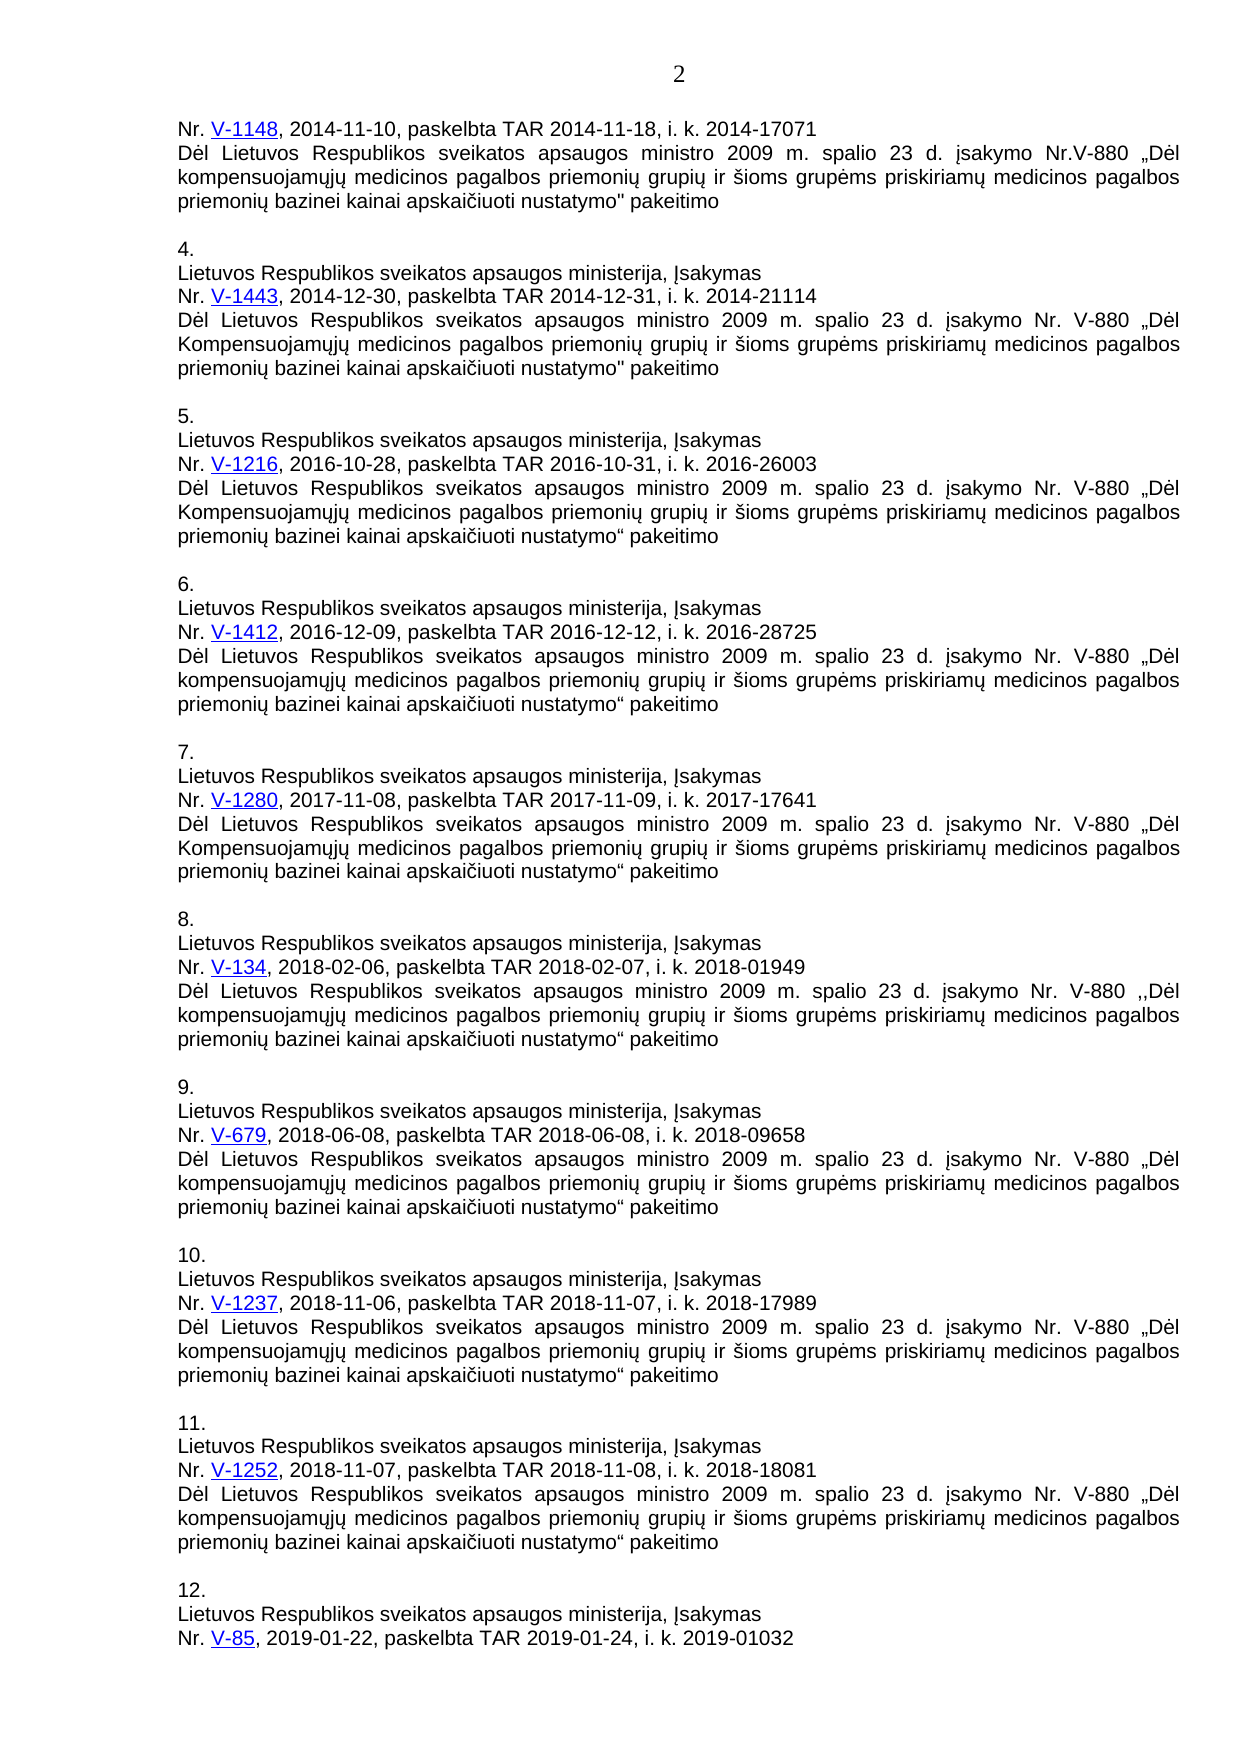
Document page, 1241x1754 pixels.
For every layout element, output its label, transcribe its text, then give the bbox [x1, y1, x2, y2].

text Lietuvos Respublikos sveikatos apsaugos ministerija, Įsakymas [177, 260, 1181, 284]
text Nr. V-1148, 2014-11-10, paskelbta TAR 2014-11-18, i. k. 2014-17071 [177, 117, 1181, 141]
text 8. [177, 907, 1181, 931]
text 4. [177, 236, 1181, 260]
text Dėl Lietuvos Respublikos sveikatos apsaugos ministro 2009 m. spalio 23 d. įsakymo Nr. V-880 „Dėl kompensuojamųjų medicinos pagalbos priemonių grupių ir šioms grupėms priskiriamų medicinos pagalbos priemonių bazinei kainai apskaičiuoti nustatymo“ pakeitimo [177, 644, 1181, 716]
text Nr. V-679, 2018-06-08, paskelbta TAR 2018-06-08, i. k. 2018-09658 [177, 1123, 1181, 1147]
text Lietuvos Respublikos sveikatos apsaugos ministerija, Įsakymas [177, 763, 1181, 787]
text Dėl Lietuvos Respublikos sveikatos apsaugos ministro 2009 m. spalio 23 d. įsakymo Nr. V-880 „Dėl Kompensuojamųjų medicinos pagalbos priemonių grupių ir šioms grupėms priskiriamų medicinos pagalbos priemonių bazinei kainai apskaičiuoti nustatymo" pakeitimo [177, 308, 1181, 380]
text Dėl Lietuvos Respublikos sveikatos apsaugos ministro 2009 m. spalio 23 d. įsakymo Nr. V-880 „Dėl Kompensuojamųjų medicinos pagalbos priemonių grupių ir šioms grupėms priskiriamų medicinos pagalbos priemonių bazinei kainai apskaičiuoti nustatymo“ pakeitimo [177, 476, 1181, 548]
text Dėl Lietuvos Respublikos sveikatos apsaugos ministro 2009 m. spalio 23 d. įsakymo Nr. V-880 „Dėl kompensuojamųjų medicinos pagalbos priemonių grupių ir šioms grupėms priskiriamų medicinos pagalbos priemonių bazinei kainai apskaičiuoti nustatymo“ pakeitimo [177, 1482, 1181, 1554]
text Dėl Lietuvos Respublikos sveikatos apsaugos ministro 2009 m. spalio 23 d. įsakymo Nr.V-880 „Dėl kompensuojamųjų medicinos pagalbos priemonių grupių ir šioms grupėms priskiriamų medicinos pagalbos priemonių bazinei kainai apskaičiuoti nustatymo" pakeitimo [177, 141, 1181, 212]
text Dėl Lietuvos Respublikos sveikatos apsaugos ministro 2009 m. spalio 23 d. įsakymo Nr. V-880 „Dėl Kompensuojamųjų medicinos pagalbos priemonių grupių ir šioms grupėms priskiriamų medicinos pagalbos priemonių bazinei kainai apskaičiuoti nustatymo“ pakeitimo [177, 811, 1181, 883]
text Nr. V-1443, 2014-12-30, paskelbta TAR 2014-12-31, i. k. 2014-21114 [177, 284, 1181, 308]
text Nr. V-1280, 2017-11-08, paskelbta TAR 2017-11-09, i. k. 2017-17641 [177, 787, 1181, 811]
text Dėl Lietuvos Respublikos sveikatos apsaugos ministro 2009 m. spalio 23 d. įsakymo Nr. V-880 „Dėl kompensuojamųjų medicinos pagalbos priemonių grupių ir šioms grupėms priskiriamų medicinos pagalbos priemonių bazinei kainai apskaičiuoti nustatymo“ pakeitimo [177, 1147, 1181, 1219]
text Nr. V-1237, 2018-11-06, paskelbta TAR 2018-11-07, i. k. 2018-17989 [177, 1291, 1181, 1314]
text 6. [177, 572, 1181, 596]
text Dėl Lietuvos Respublikos sveikatos apsaugos ministro 2009 m. spalio 23 d. įsakymo Nr. V-880 ,,Dėl kompensuojamųjų medicinos pagalbos priemonių grupių ir šioms grupėms priskiriamų medicinos pagalbos priemonių bazinei kainai apskaičiuoti nustatymo“ pakeitimo [177, 979, 1181, 1051]
text Dėl Lietuvos Respublikos sveikatos apsaugos ministro 2009 m. spalio 23 d. įsakymo Nr. V-880 „Dėl kompensuojamųjų medicinos pagalbos priemonių grupių ir šioms grupėms priskiriamų medicinos pagalbos priemonių bazinei kainai apskaičiuoti nustatymo“ pakeitimo [177, 1314, 1181, 1386]
text Nr. V-1216, 2016-10-28, paskelbta TAR 2016-10-31, i. k. 2016-26003 [177, 452, 1181, 476]
text Lietuvos Respublikos sveikatos apsaugos ministerija, Įsakymas [177, 596, 1181, 620]
text 9. [177, 1075, 1181, 1099]
text Lietuvos Respublikos sveikatos apsaugos ministerija, Įsakymas [177, 931, 1181, 955]
text Lietuvos Respublikos sveikatos apsaugos ministerija, Įsakymas [177, 1602, 1181, 1626]
text 7. [177, 739, 1181, 763]
text Lietuvos Respublikos sveikatos apsaugos ministerija, Įsakymas [177, 1434, 1181, 1458]
text 11. [177, 1410, 1181, 1434]
text Nr. V-1412, 2016-12-09, paskelbta TAR 2016-12-12, i. k. 2016-28725 [177, 620, 1181, 644]
text Lietuvos Respublikos sveikatos apsaugos ministerija, Įsakymas [177, 1099, 1181, 1123]
text 10. [177, 1243, 1181, 1267]
text Nr. V-1252, 2018-11-07, paskelbta TAR 2018-11-08, i. k. 2018-18081 [177, 1458, 1181, 1482]
text Nr. V-134, 2018-02-06, paskelbta TAR 2018-02-07, i. k. 2018-01949 [177, 955, 1181, 979]
text 12. [177, 1578, 1181, 1602]
text Nr. V-85, 2019-01-22, paskelbta TAR 2019-01-24, i. k. 2019-01032 [177, 1626, 1181, 1650]
text Lietuvos Respublikos sveikatos apsaugos ministerija, Įsakymas [177, 1267, 1181, 1291]
text Lietuvos Respublikos sveikatos apsaugos ministerija, Įsakymas [177, 428, 1181, 452]
text 5. [177, 404, 1181, 428]
